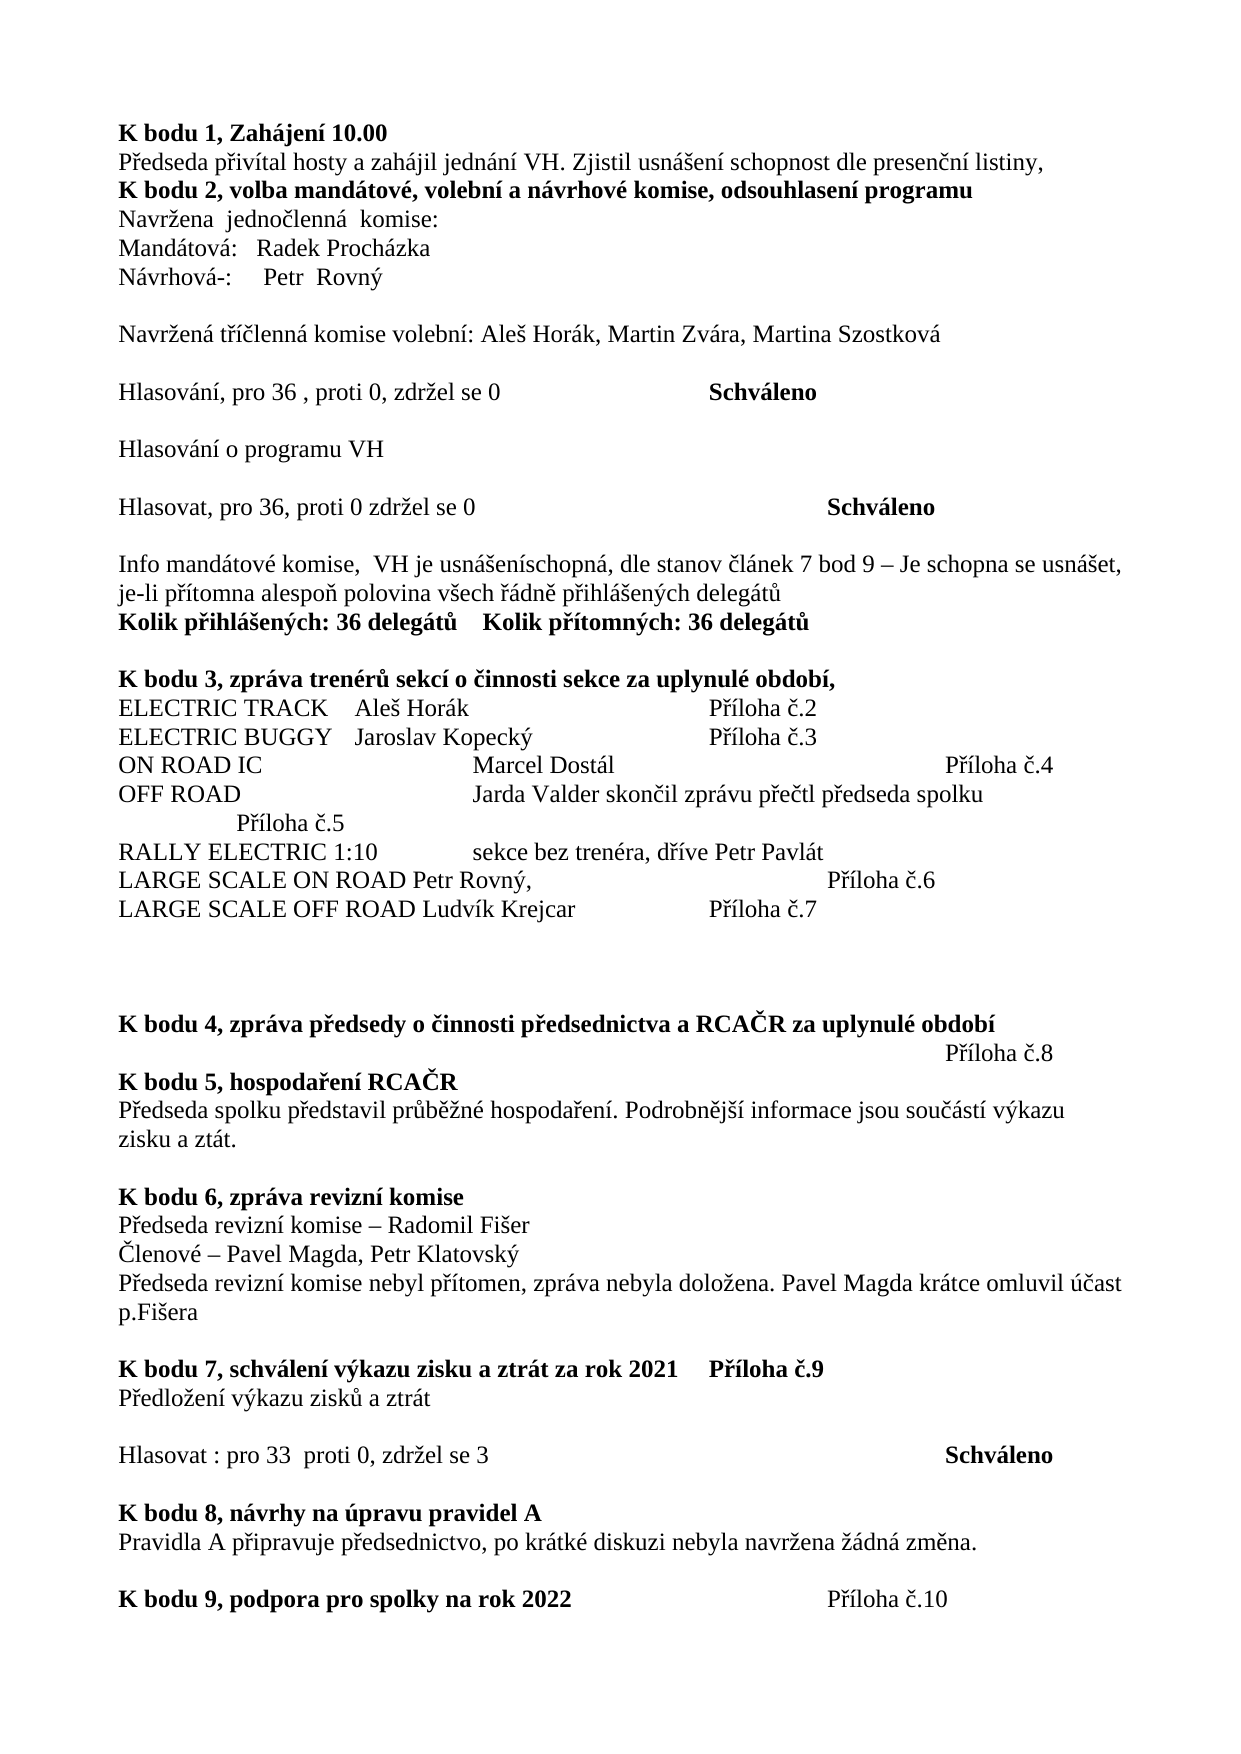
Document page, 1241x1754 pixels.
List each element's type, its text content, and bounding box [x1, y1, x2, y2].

text Pravidla A připravuje předsednictvo, po krátké diskuzi nebyla navržena žádná změna. [118, 1527, 1122, 1556]
text Předložení výkazu zisků a ztrát [118, 1383, 1122, 1412]
text Předseda přivítal hosty a zahájil jednání VH. Zjistil usnášení schopnost dle presenční listiny, [118, 147, 1122, 176]
text K bodu 6, zpráva revizní komise [118, 1182, 1122, 1211]
text Hlasovat, pro 36, proti 0 zdržel se 0 Schváleno [118, 492, 1122, 521]
text LARGE SCALE ON ROAD Petr Rovný, Příloha č.6 [118, 866, 1122, 894]
text Předseda revizní komise – Radomil Fišer [118, 1211, 1122, 1239]
text LARGE SCALE OFF ROAD Ludvík Krejcar Příloha č.7 [118, 894, 1122, 923]
text ELECTRIC BUGGY Jaroslav Kopecký Příloha č.3 [118, 722, 1122, 751]
text ON ROAD IC Marcel Dostál Příloha č.4 [118, 751, 1122, 779]
text K bodu 9, podpora pro spolky na rok 2022 Příloha č.10 [118, 1584, 1122, 1613]
text Hlasovat : pro 33 proti 0, zdržel se 3 Schváleno [118, 1441, 1122, 1469]
text Návrhová-: Petr Rovný [118, 262, 1122, 291]
text Příloha č.8 [118, 1038, 1122, 1067]
text Hlasování, pro 36 , proti 0, zdržel se 0 Schváleno [118, 377, 1122, 406]
text RALLY ELECTRIC 1:10 sekce bez trenéra, dříve Petr Pavlát [118, 837, 1122, 866]
text K bodu 8, návrhy na úpravu pravidel A [118, 1498, 1122, 1527]
text Předseda revizní komise nebyl přítomen, zpráva nebyla doložena. Pavel Magda krátce omluvil účast p.Fišera [118, 1268, 1122, 1326]
text K bodu 3, zpráva trenérů sekcí o činnosti sekce za uplynulé období, [118, 664, 1122, 693]
text Navržená tříčlenná komise volební: Aleš Horák, Martin Zvára, Martina Szostková [118, 319, 1122, 348]
text Předseda spolku představil průběžné hospodaření. Podrobnější informace jsou součástí výkazu zisku a ztát. [118, 1096, 1122, 1153]
text K bodu 2, volba mandátové, volební a návrhové komise, odsouhlasení programu [118, 176, 1122, 204]
text K bodu 1, Zahájení 10.00 [118, 118, 1122, 147]
text K bodu 5, hospodaření RCAČR [118, 1067, 1122, 1096]
text Hlasování o programu VH [118, 434, 1122, 463]
text K bodu 7, schválení výkazu zisku a ztrát za rok 2021 Příloha č.9 [118, 1354, 1122, 1383]
text Navržena jednočlenná komise: [118, 204, 1122, 233]
text K bodu 4, zpráva předsedy o činnosti předsednictva a RCAČR za uplynulé období [118, 1009, 1122, 1038]
text OFF ROAD Jarda Valder skončil zprávu přečtl předseda spolku Příloha č.5 [118, 779, 1122, 837]
text Kolik přihlášených: 36 delegátů Kolik přítomných: 36 delegátů [118, 607, 1122, 636]
text Info mandátové komise, VH je usnášeníschopná, dle stanov článek 7 bod 9 – Je schopna se usnášet, je-li přítomna alespoň polovina všech řádně přihlášených delegátů [118, 549, 1122, 607]
text Členové – Pavel Magda, Petr Klatovský [118, 1239, 1122, 1268]
text Mandátová: Radek Procházka [118, 233, 1122, 262]
text ELECTRIC TRACK Aleš Horák Příloha č.2 [118, 693, 1122, 722]
